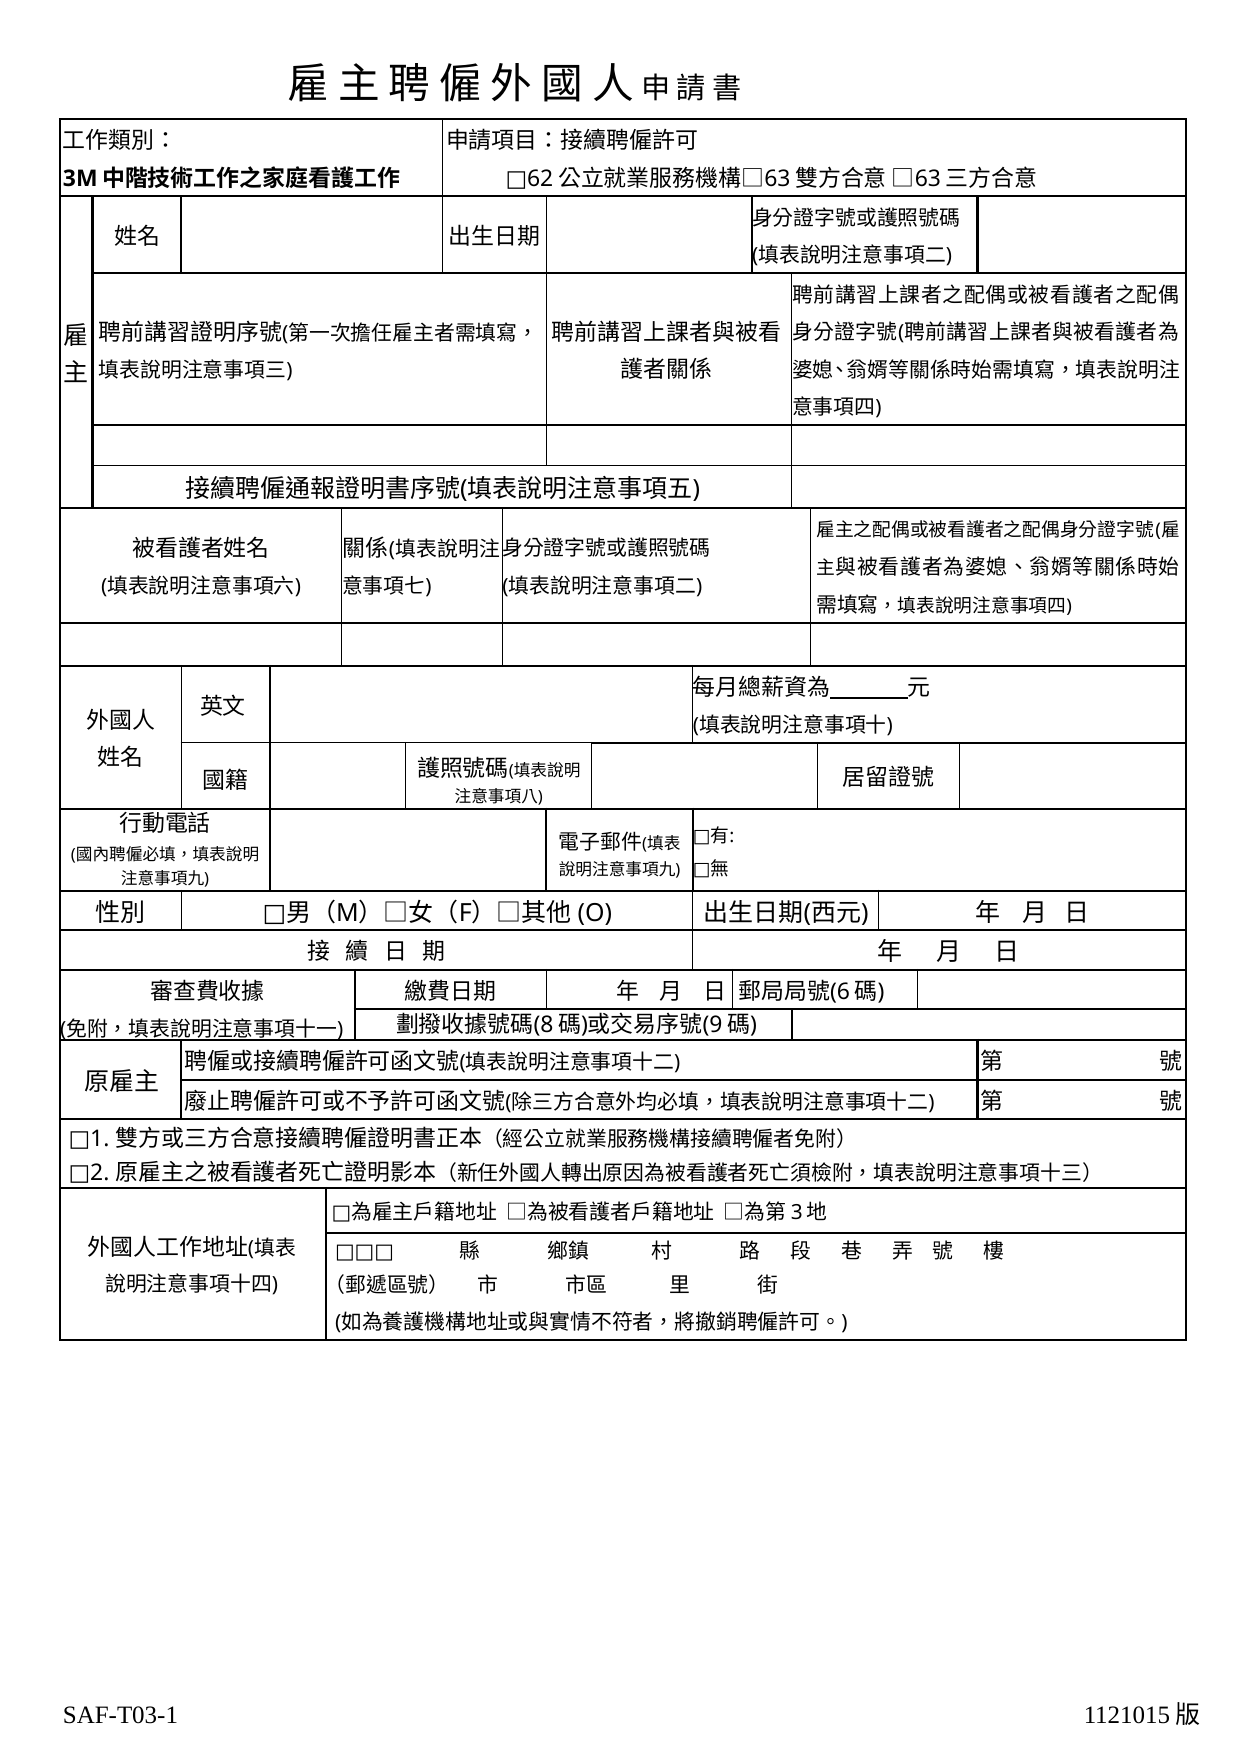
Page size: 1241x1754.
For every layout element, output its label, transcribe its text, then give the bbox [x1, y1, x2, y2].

table_cell 雇主之配偶或被看護者之配偶身分證字號(雇主與被看護者為婆媳、翁婿等關係時始需填寫，填表說明注意事項四) [811, 509, 1185, 622]
table_cell [342, 624, 502, 665]
table_header 申請項目：接續聘僱許可 □62公立就業服務機構□63雙方合意 □63三方合意 [443, 120, 1185, 195]
table_cell 年 月 日 [547, 971, 732, 1008]
table_cell [792, 466, 1185, 507]
table_cell 行動電話 (國內聘僱必填，填表說明注意事項九) [61, 810, 269, 889]
table_cell 國籍 [182, 743, 269, 808]
table_cell □□□ 縣 鄉鎮 村 路 段 巷 弄 號 樓 （郵遞區號） 市 市區 里 街 (如為養護機構地址或與實情不符者，將撤銷聘僱許可。) [327, 1234, 1185, 1339]
table_cell [271, 810, 545, 889]
table_cell □有: □無 [694, 810, 1185, 889]
table_cell 英文 [182, 667, 269, 742]
table_cell 接續聘僱通報證明書序號(填表說明注意事項五) [94, 466, 791, 507]
table_cell 雇主 [61, 197, 91, 507]
table_cell 外國人 姓名 [61, 667, 181, 808]
table_cell 接 續 日 期 [61, 931, 692, 969]
table_cell 每月總薪資為 元 (填表說明注意事項十) [693, 667, 1185, 742]
table_cell 姓名 [94, 197, 180, 272]
table_cell 電子郵件(填表說明注意事項九) [547, 810, 692, 889]
table_cell 第號 [979, 1081, 1185, 1118]
table_cell 聘前講習證明序號(第一次擔任雇主者需填寫，填表說明注意事項三) [94, 274, 546, 424]
table_cell 年 月 日 [693, 931, 1185, 969]
table_cell 審查費收據 (免附，填表說明注意事項十一) [61, 971, 354, 1039]
table_cell 第號 [979, 1041, 1185, 1078]
table_cell [271, 667, 692, 742]
table_cell [793, 1010, 1185, 1039]
table_cell 關係(填表說明注意事項七) [342, 509, 502, 622]
table_header 工作類別： 3M中階技術工作之家庭看護工作 [61, 120, 442, 195]
table_cell [182, 197, 442, 272]
table_cell [792, 426, 1185, 465]
table_cell 居留證號 [818, 744, 959, 808]
table_cell 身分證字號或護照號碼 (填表說明注意事項二) [753, 197, 976, 272]
table_cell [61, 624, 341, 665]
table_cell 性別 [61, 892, 181, 929]
table_cell 被看護者姓名 (填表說明注意事項六) [61, 509, 341, 622]
table_cell 身分證字號或護照號碼 (填表說明注意事項二) [503, 509, 810, 622]
table_cell [592, 744, 817, 808]
table_cell □男（M）□女（F）□其他 (O) [182, 892, 692, 929]
table_cell 外國人工作地址(填表 說明注意事項十四) [61, 1189, 325, 1339]
table_cell 聘前講習上課者之配偶或被看護者之配偶身分證字號(聘前講習上課者與被看護者為婆媳、翁婿等關係時始需填寫，填表說明注意事項四) [792, 274, 1185, 424]
table_cell [960, 744, 1185, 808]
table_cell [94, 426, 546, 465]
table_cell [811, 624, 1185, 665]
table_cell 郵局局號(6碼) [733, 971, 917, 1008]
table_cell [547, 197, 751, 272]
table_cell 繳費日期 [356, 971, 546, 1008]
table_cell 聘僱或接續聘僱許可函文號(填表說明注意事項十二) [182, 1041, 976, 1078]
table_cell 聘前講習上課者與被看護者關係 [547, 274, 791, 424]
table_cell [918, 971, 1185, 1008]
table_cell 年 月 日 [879, 892, 1185, 929]
table_cell 廢止聘僱許可或不予許可函文號(除三方合意外均必填，填表說明注意事項十二) [182, 1081, 976, 1118]
table_cell 劃撥收據號碼(8碼)或交易序號(9碼) [356, 1010, 791, 1039]
text 雇 主 聘 僱 外 國 人 申 請 書 [53, 43, 1194, 118]
table_cell 原雇主 [61, 1041, 180, 1118]
table_cell [503, 624, 810, 665]
table_cell 出生日期 [443, 197, 546, 272]
table_cell [547, 426, 791, 465]
table_cell [979, 197, 1185, 272]
table_cell 出生日期(西元) [693, 892, 878, 929]
table_cell [271, 743, 405, 808]
table_cell 雙方或三方合意接續聘僱證明書正本（經公立就業服務機構接續聘僱者免附） 原雇主之被看護者死亡證明影本（新任外國人轉出原因為被看護者死亡須檢附，填表說明注意事項十三） [61, 1120, 1185, 1187]
table_cell 護照號碼(填表說明注意事項八) [406, 743, 591, 808]
table_cell □為雇主戶籍地址 □為被看護者戶籍地址 □為第3地 [327, 1189, 1185, 1232]
